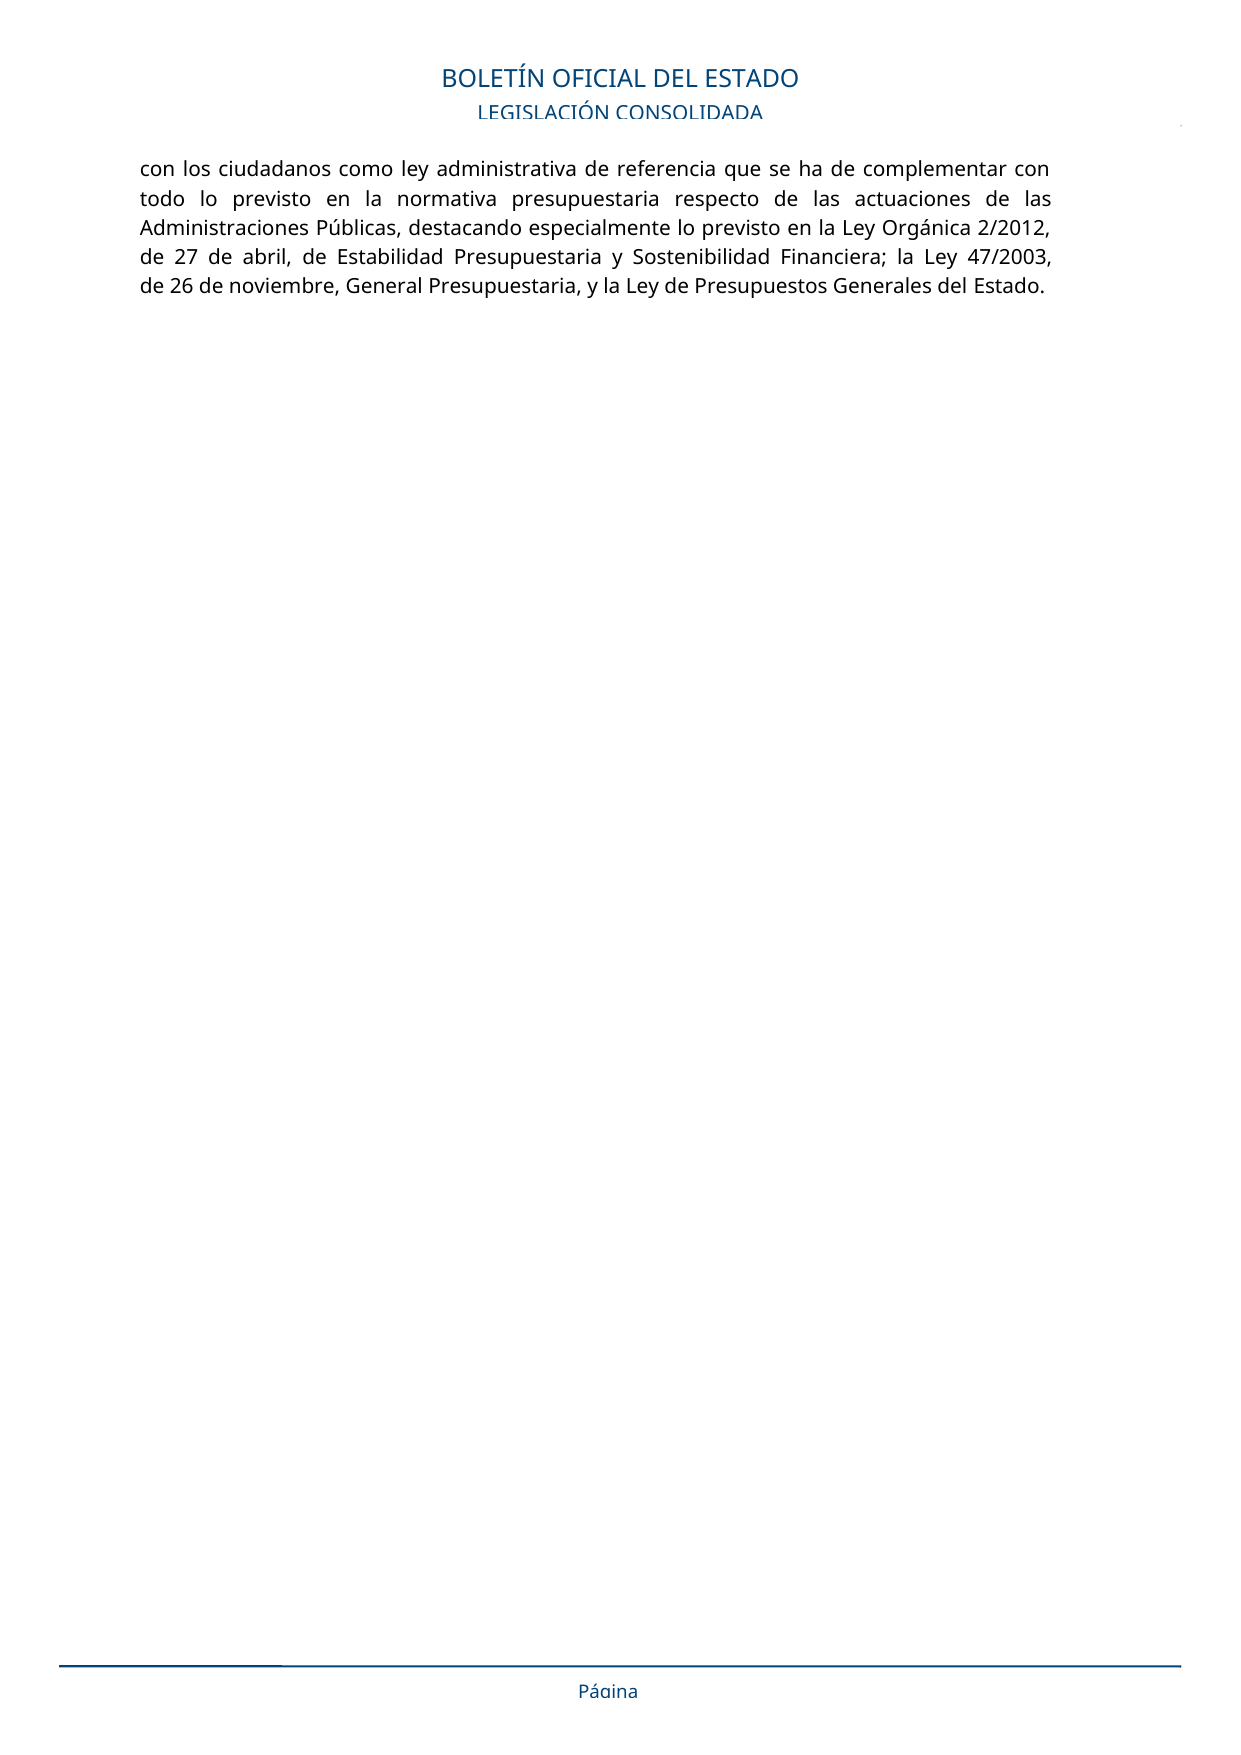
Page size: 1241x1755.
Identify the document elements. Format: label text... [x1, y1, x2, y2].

text con los ciudadanos como ley administrativa de referencia que se ha de complementar con todo lo previsto en la normativa presupuestaria respecto de las actuaciones de las Administraciones Públicas, destacando especialmente lo previsto en la Ley Orgánica 2/2012, de 27 de abril, de Estabilidad Presupuestaria y Sostenibilidad Financiera; la Ley 47/2003, de 26 de noviembre, General Presupuestaria, y la Ley de Presupuestos Generales del Estado. [139, 154, 1052, 300]
